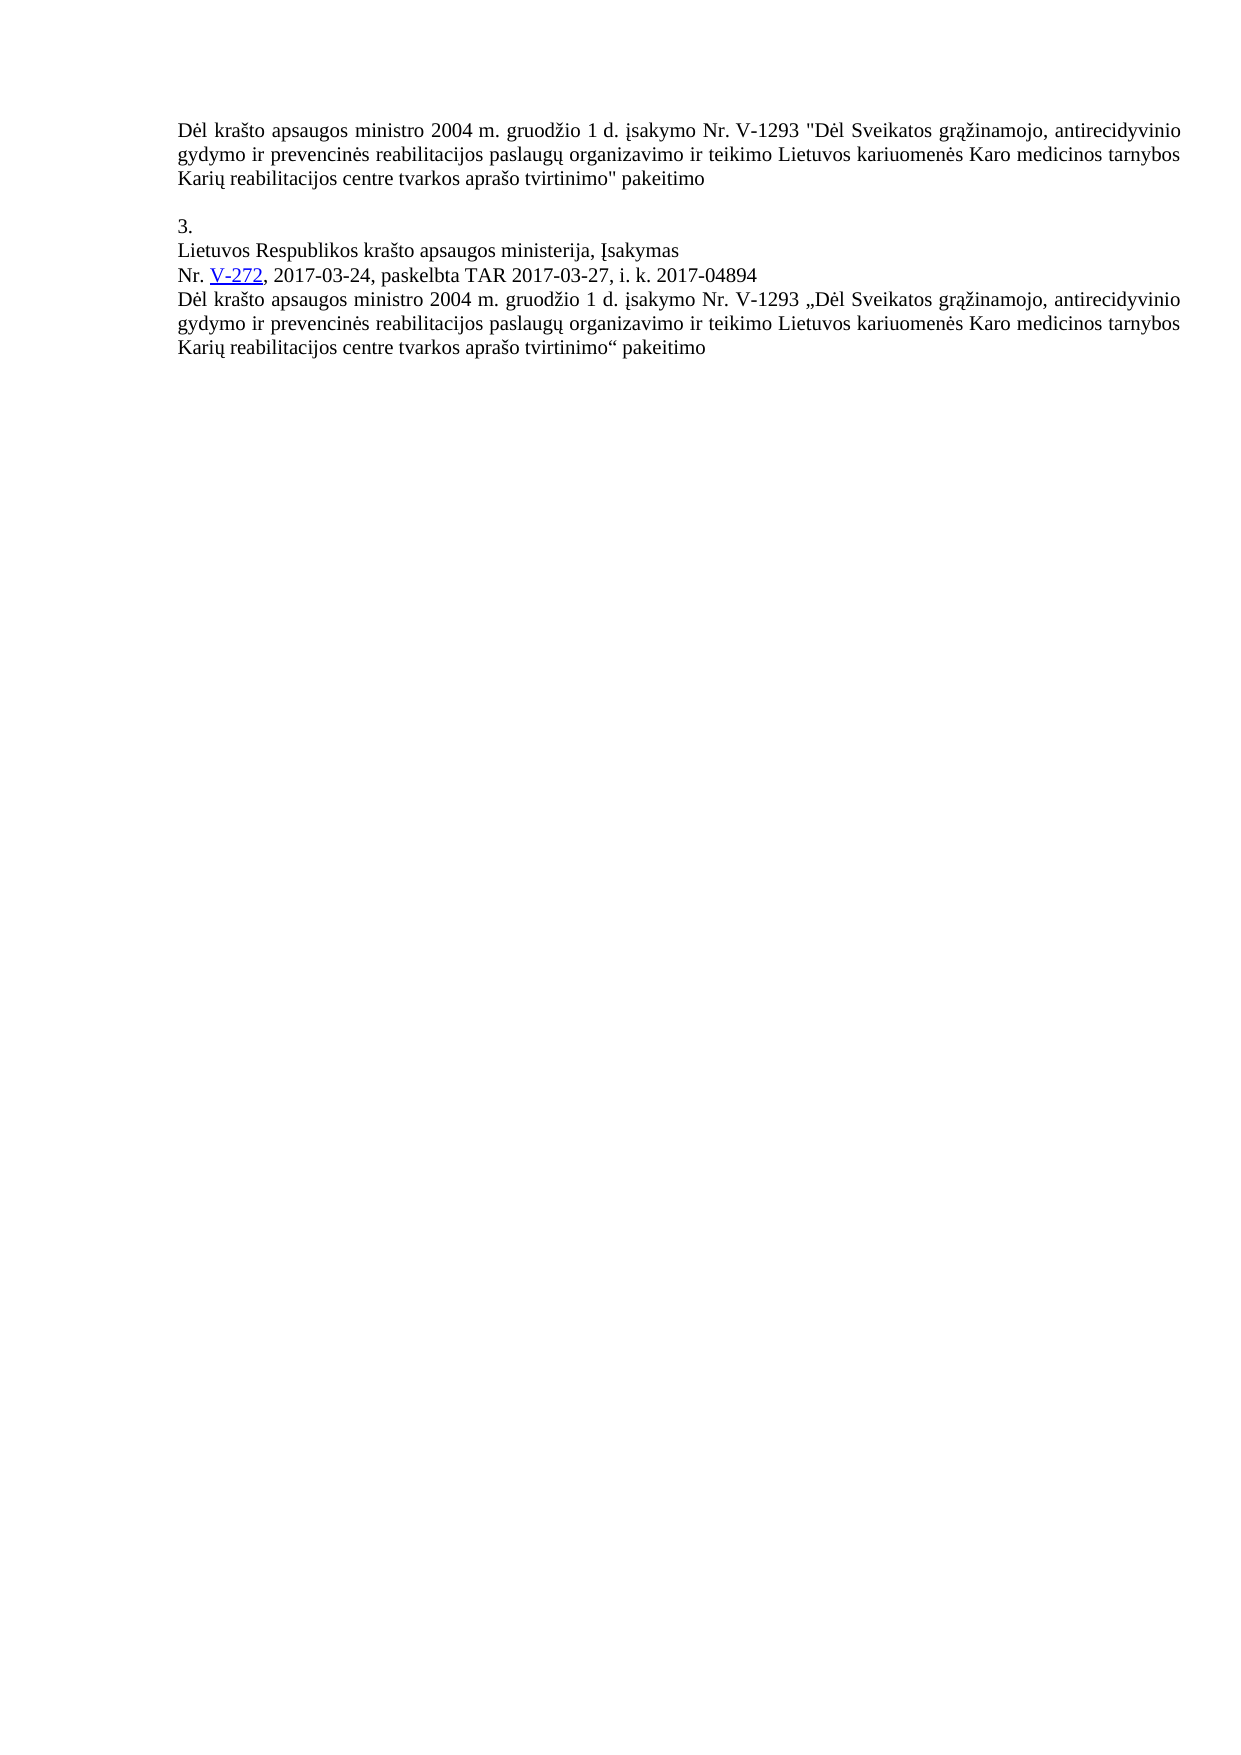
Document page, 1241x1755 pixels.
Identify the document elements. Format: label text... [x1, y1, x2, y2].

text Lietuvos Respublikos krašto apsaugos ministerija, Įsakymas [177, 238, 1181, 262]
text Nr. V-272, 2017-03-24, paskelbta TAR 2017-03-27, i. k. 2017-04894 [177, 262, 1181, 287]
text Dėl krašto apsaugos ministro 2004 m. gruodžio 1 d. įsakymo Nr. V-1293 "Dėl Sveikatos grąžinamojo, antirecidyvinio gydymo ir prevencinės reabilitacijos paslaugų organizavimo ir teikimo Lietuvos kariuomenės Karo medicinos tarnybos Karių reabilitacijos centre tvarkos aprašo tvirtinimo" pakeitimo [177, 118, 1181, 190]
text 3. [177, 214, 1181, 238]
text Dėl krašto apsaugos ministro 2004 m. gruodžio 1 d. įsakymo Nr. V-1293 „Dėl Sveikatos grąžinamojo, antirecidyvinio gydymo ir prevencinės reabilitacijos paslaugų organizavimo ir teikimo Lietuvos kariuomenės Karo medicinos tarnybos Karių reabilitacijos centre tvarkos aprašo tvirtinimo“ pakeitimo [177, 287, 1181, 359]
